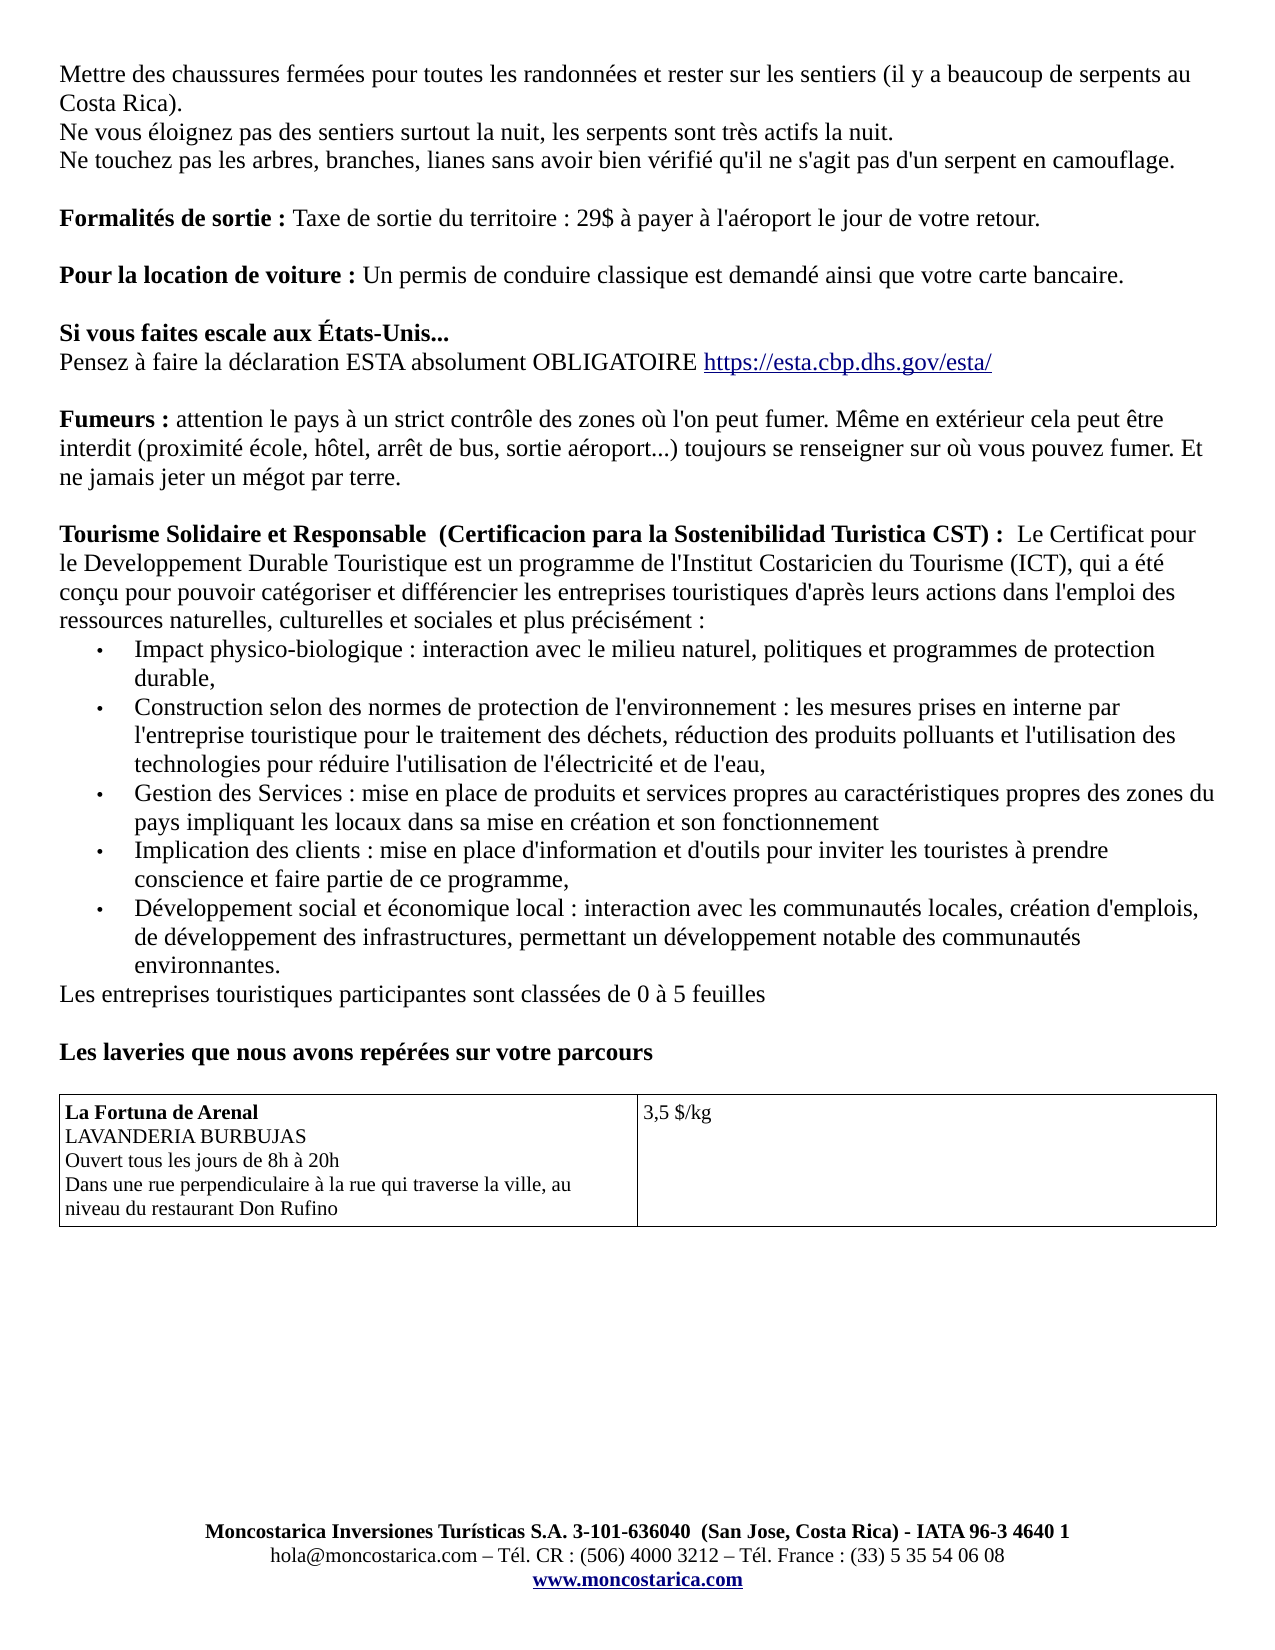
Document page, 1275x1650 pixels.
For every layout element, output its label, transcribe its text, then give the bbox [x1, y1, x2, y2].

list Construction selon des normes de protection de l'environnement : les mesures prises en interne par l'entreprise touristique pour le traitement des déchets, réduction des produits polluants et l'utilisation des technologies pour réduire l'utilisation de l'électricité et de l'eau, [97, 692, 1216, 778]
list Implication des clients : mise en place d'information et d'outils pour inviter les touristes à prendre conscience et faire partie de ce programme, [97, 835, 1216, 893]
table_header 3,5 $/kg [638, 1095, 1216, 1226]
text Les entreprises touristiques participantes sont classées de 0 à 5 feuilles [59, 979, 1216, 1008]
text Les laveries que nous avons repérées sur votre parcours [59, 1037, 1216, 1065]
text Tourisme Solidaire et Responsable (Certificacion para la Sostenibilidad Turistica CST) : Le Certificat pour le Developpement Durable Touristique est un programme de l'Institut Costaricien du Tourisme (ICT), qui a été conçu pour pouvoir catégoriser et différencier les entreprises touristiques d'après leurs actions dans l'emploi des ressources naturelles, culturelles et sociales et plus précisément : [59, 519, 1216, 634]
text Si vous faites escale aux États-Unis... Pensez à faire la déclaration ESTA absolument OBLIGATOIRE https://esta.cbp.dhs.gov/esta/ [59, 289, 1216, 375]
list Gestion des Services : mise en place de produits et services propres au caractéristiques propres des zones du pays impliquant les locaux dans sa mise en création et son fonctionnement [97, 778, 1216, 835]
text Ne touchez pas les arbres, branches, lianes sans avoir bien vérifié qu'il ne s'agit pas d'un serpent en camouflage. [59, 145, 1216, 174]
table_header La Fortuna de Arenal LAVANDERIA BURBUJAS Ouvert tous les jours de 8h à 20h Dans une rue perpendiculaire à la rue qui traverse la ville, au niveau du restaurant Don Rufino [60, 1095, 637, 1226]
text Formalités de sortie : Taxe de sortie du territoire : 29$ à payer à l'aéroport le jour de votre retour. [59, 174, 1216, 232]
text Fumeurs : attention le pays à un strict contrôle des zones où l'on peut fumer. Même en extérieur cela peut être interdit (proximité école, hôtel, arrêt de bus, sortie aéroport...) toujours se renseigner sur où vous pouvez fumer. Et ne jamais jeter un mégot par terre. [59, 404, 1216, 490]
list Impact physico-biologique : interaction avec le milieu naturel, politiques et programmes de protection durable, [97, 634, 1216, 692]
text Pour la location de voiture : Un permis de conduire classique est demandé ainsi que votre carte bancaire. [59, 260, 1216, 289]
text Ne vous éloignez pas des sentiers surtout la nuit, les serpents sont très actifs la nuit. [59, 117, 1216, 145]
list Développement social et économique local : interaction avec les communautés locales, création d'emplois, de développement des infrastructures, permettant un développement notable des communautés environnantes. [97, 893, 1216, 979]
text Mettre des chaussures fermées pour toutes les randonnées et rester sur les sentiers (il y a beaucoup de serpents au Costa Rica). [59, 59, 1216, 117]
